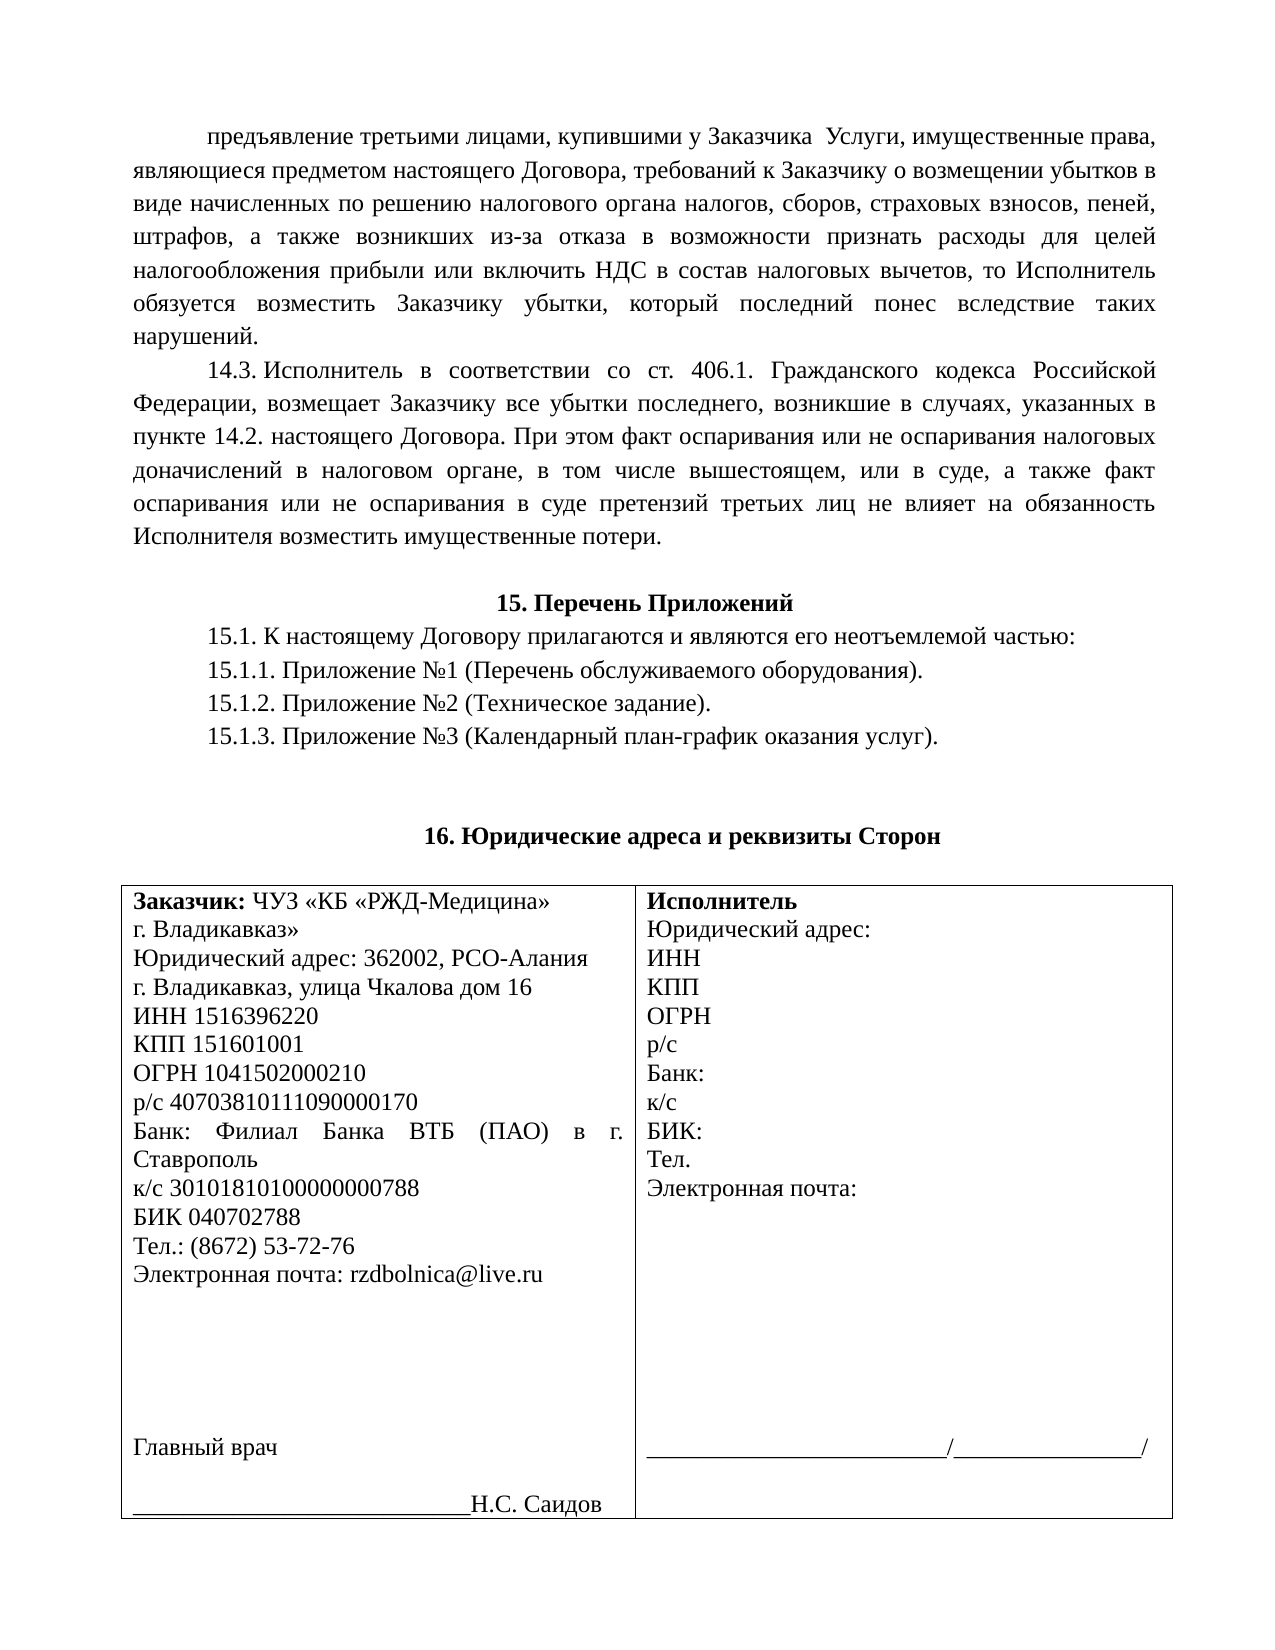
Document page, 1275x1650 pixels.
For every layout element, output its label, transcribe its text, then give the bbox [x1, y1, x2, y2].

subtitle 15. Перечень Приложений [133, 585, 1157, 618]
subtitle 16. Юридические адреса и реквизиты Сторон [208, 818, 1157, 851]
text 14.3. Исполнитель в соответствии со ст. 406.1. Гражданского кодекса Российской Федерации, возмещает Заказчику все убытки последнего, возникшие в случаях, указанных в пункте 14.2. настоящего Договора. При этом факт оспаривания или не оспаривания налоговых доначислений в налоговом органе, в том числе вышестоящем, или в суде, а также факт оспаривания или не оспаривания в суде претензий третьих лиц не влияет на обязанность Исполнителя возместить имущественные потери. [133, 351, 1157, 551]
text предъявление третьими лицами, купившими у Заказчика Услуги, имущественные права, являющиеся предметом настоящего Договора, требований к Заказчику о возмещении убытков в виде начисленных по решению налогового органа налогов, сборов, страховых взносов, пеней, штрафов, а также возникших из-за отказа в возможности признать расходы для целей налогообложения прибыли или включить НДС в состав налоговых вычетов, то Исполнитель обязуется возместить Заказчику убытки, который последний понес вследствие таких нарушений. [133, 118, 1157, 351]
text 15.1.3. Приложение №3 (Календарный план-график оказания услуг). [133, 718, 1157, 751]
table_header Заказчик: ЧУЗ «КБ «РЖД-Медицина» г. Владикавказ» Юридический адрес: 362002, РСО-Алания г. Владикавказ, улица Чкалова дом 16 ИНН 1516396220 КПП 151601001 ОГРН 1041502000210 р/с 40703810111090000170 Банк: Филиал Банка ВТБ (ПАО) в г. Ставрополь к/с 30101810100000000788 БИК 040702788 Тел.: (8672) 53-72-76 Электронная почта: rzdbolnica@live.ru Главный врач ___________________________Н.С. Саидов [122, 886, 635, 1518]
table_header Исполнитель Юридический адрес: ИНН КПП ОГРН р/с Банк: к/с БИК: Тел. Электронная почта: ________________________/_______________/ [636, 886, 1172, 1518]
text 15.1. К настоящему Договору прилагаются и являются его неотъемлемой частью: [133, 618, 1157, 651]
text 15.1.2. Приложение №2 (Техническое задание). [133, 685, 1157, 718]
text 15.1.1. Приложение №1 (Перечень обслуживаемого оборудования). [133, 651, 1157, 685]
